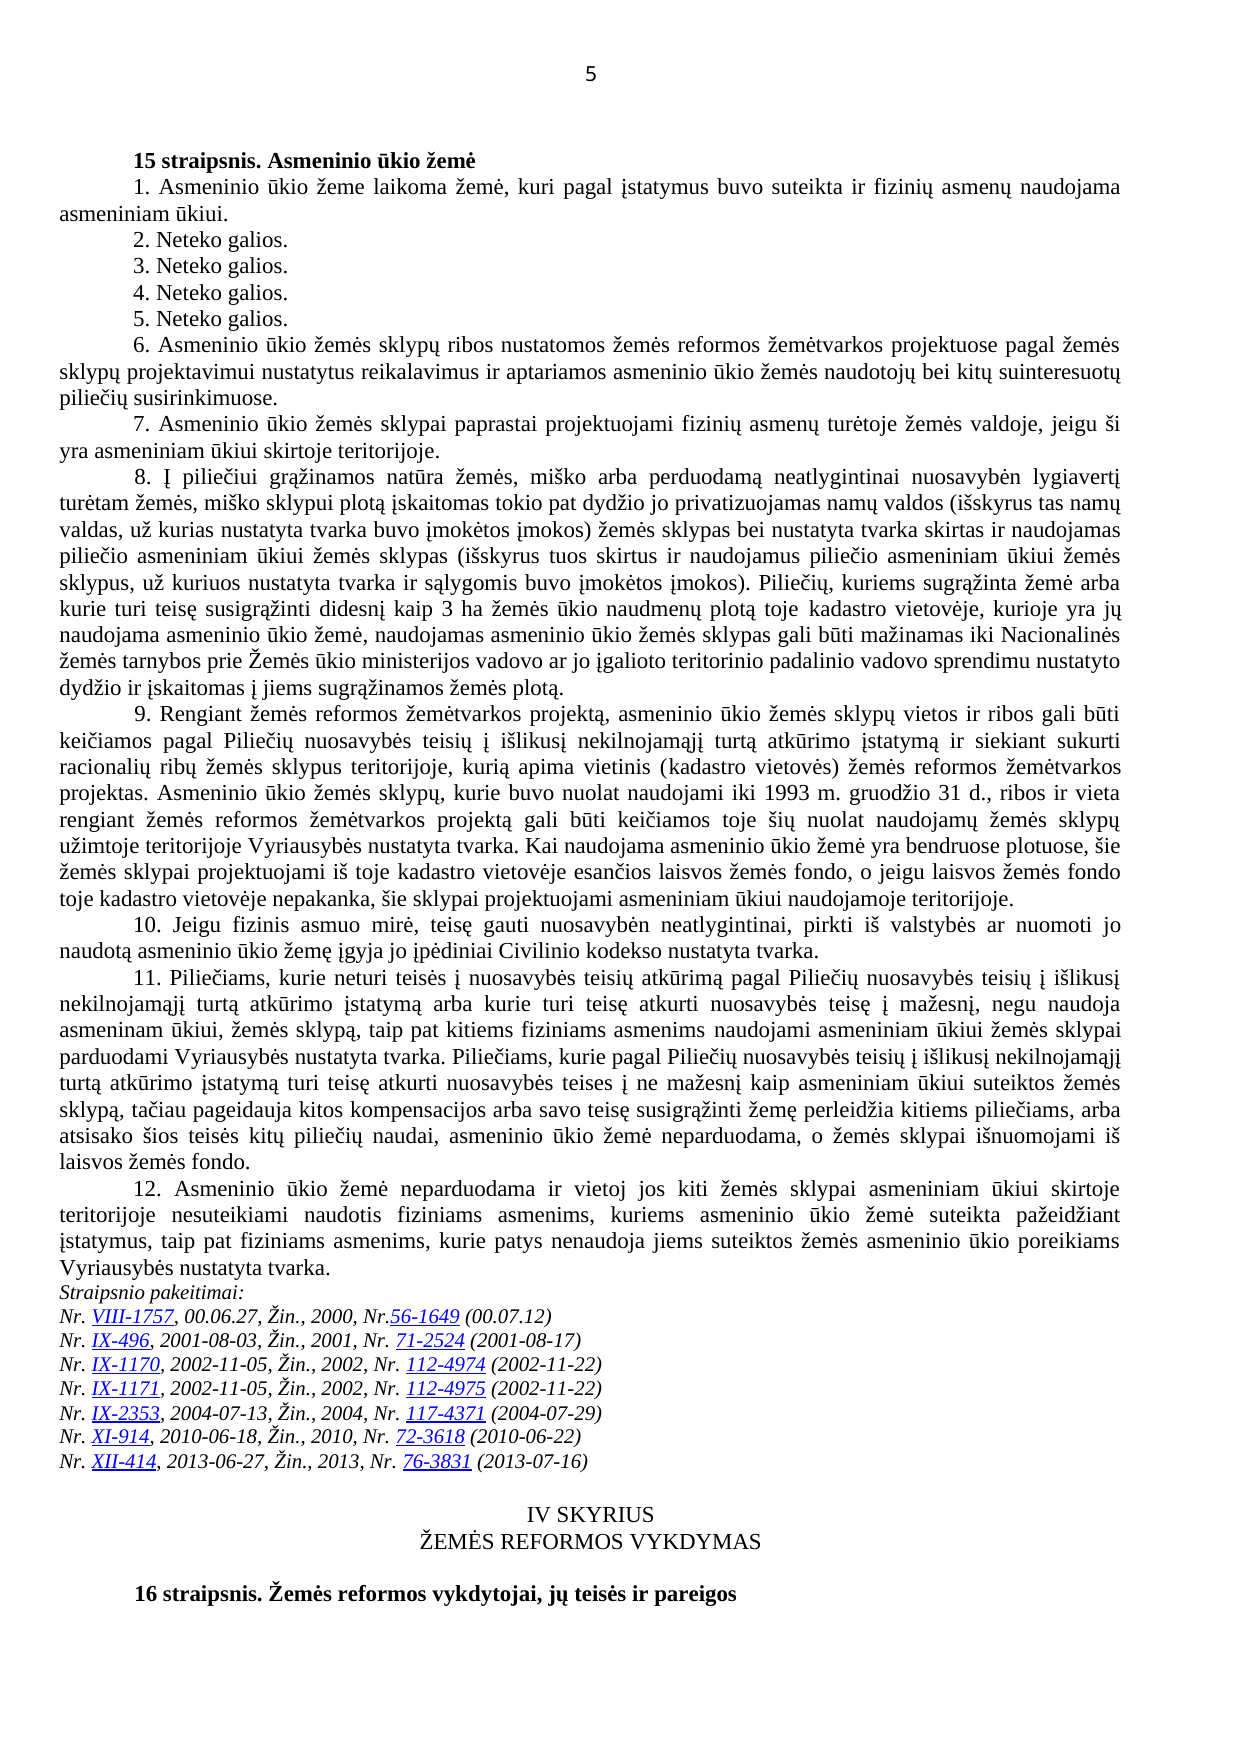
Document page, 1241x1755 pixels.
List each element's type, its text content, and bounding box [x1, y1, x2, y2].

text 9. Rengiant žemės reformos žemėtvarkos projektą, asmeninio ūkio žemės sklypų vietos ir ribos gali būti keičiamos pagal Piliečių nuosavybės teisių į išlikusį nekilnojamąjį turtą atkūrimo įstatymą ir siekiant sukurti racionalių ribų žemės sklypus teritorijoje, kurią apima vietinis (kadastro vietovės) žemės reformos žemėtvarkos projektas. Asmeninio ūkio žemės sklypų, kurie buvo nuolat naudojami iki 1993 m. gruodžio 31 d., ribos ir vieta rengiant žemės reformos žemėtvarkos projektą gali būti keičiamos toje šių nuolat naudojamų žemės sklypų užimtoje teritorijoje Vyriausybės nustatyta tvarka. Kai naudojama asmeninio ūkio žemė yra bendruose plotuose, šie žemės sklypai projektuojami iš toje kadastro vietovėje esančios laisvos žemės fondo, o jeigu laisvos žemės fondo toje kadastro vietovėje nepakanka, šie sklypai projektuojami asmeniniam ūkiui naudojamoje teritorijoje. [59, 700, 1122, 911]
text Nr. IX-1170, 2002-11-05, Žin., 2002, Nr. 112-4974 (2002-11-22) [59, 1352, 1122, 1376]
text 11. Piliečiams, kurie neturi teisės į nuosavybės teisių atkūrimą pagal Piliečių nuosavybės teisių į išlikusį nekilnojamąjį turtą atkūrimo įstatymą arba kurie turi teisę atkurti nuosavybės teisę į mažesnį, negu naudoja asmeninam ūkiui, žemės sklypą, taip pat kitiems fiziniams asmenims naudojami asmeniniam ūkiui žemės sklypai parduodami Vyriausybės nustatyta tvarka. Piliečiams, kurie pagal Piliečių nuosavybės teisių į išlikusį nekilnojamąjį turtą atkūrimo įstatymą turi teisę atkurti nuosavybės teises į ne mažesnį kaip asmeniniam ūkiui suteiktos žemės sklypą, tačiau pageidauja kitos kompensacijos arba savo teisę susigrąžinti žemę perleidžia kitiems piliečiams, arba atsisako šios teisės kitų piliečių naudai, asmeninio ūkio žemė neparduodama, o žemės sklypai išnuomojami iš laisvos žemės fondo. [59, 964, 1122, 1175]
text 16 straipsnis. Žemės reformos vykdytojai, jų teisės ir pareigos [59, 1580, 1122, 1607]
text Nr. IX-1171, 2002-11-05, Žin., 2002, Nr. 112-4975 (2002-11-22) [59, 1376, 1122, 1400]
text 4. Neteko galios. [59, 279, 1122, 305]
text 2. Neteko galios. [59, 226, 1122, 252]
text Nr. XI-914, 2010-06-18, Žin., 2010, Nr. 72-3618 (2010-06-22) [59, 1424, 1122, 1448]
text Nr. VIII-1757, 00.06.27, Žin., 2000, Nr.56-1649 (00.07.12) [59, 1304, 1122, 1328]
text Nr. IX-496, 2001-08-03, Žin., 2001, Nr. 71-2524 (2001-08-17) [59, 1328, 1122, 1352]
text Žemės reformos vykdymas [59, 1528, 1122, 1554]
text 15 straipsnis. Asmeninio ūkio žemė [59, 147, 1122, 173]
text Straipsnio pakeitimai: [59, 1280, 1122, 1304]
text 5. Neteko galios. [59, 305, 1122, 331]
text 7. Asmeninio ūkio žemės sklypai paprastai projektuojami fizinių asmenų turėtoje žemės valdoje, jeigu ši yra asmeniniam ūkiui skirtoje teritorijoje. [59, 410, 1122, 463]
text 6. Asmeninio ūkio žemės sklypų ribos nustatomos žemės reformos žemėtvarkos projektuose pagal žemės sklypų projektavimui nustatytus reikalavimus ir aptariamos asmeninio ūkio žemės naudotojų bei kitų suinteresuotų piliečių susirinkimuose. [59, 331, 1122, 410]
text 3. Neteko galios. [59, 252, 1122, 279]
text 12. Asmeninio ūkio žemė neparduodama ir vietoj jos kiti žemės sklypai asmeniniam ūkiui skirtoje teritorijoje nesuteikiami naudotis fiziniams asmenims, kuriems asmeninio ūkio žemė suteikta pažeidžiant įstatymus, taip pat fiziniams asmenims, kurie patys nenaudoja jiems suteiktos žemės asmeninio ūkio poreikiams Vyriausybės nustatyta tvarka. [59, 1175, 1122, 1280]
text Nr. IX-2353, 2004-07-13, Žin., 2004, Nr. 117-4371 (2004-07-29) [59, 1400, 1122, 1424]
text 10. Jeigu fizinis asmuo mirė, teisę gauti nuosavybėn neatlygintinai, pirkti iš valstybės ar nuomoti jo naudotą asmeninio ūkio žemę įgyja jo įpėdiniai Civilinio kodekso nustatyta tvarka. [59, 911, 1122, 964]
text 1. Asmeninio ūkio žeme laikoma žemė, kuri pagal įstatymus buvo suteikta ir fizinių asmenų naudojama asmeniniam ūkiui. [59, 173, 1122, 226]
text IV skyrius [59, 1501, 1122, 1528]
text 8. Į piliečiui grąžinamos natūra žemės, miško arba perduodamą neatlygintinai nuosavybėn lygiavertį turėtam žemės, miško sklypui plotą įskaitomas tokio pat dydžio jo privatizuojamas namų valdos (išskyrus tas namų valdas, už kurias nustatyta tvarka buvo įmokėtos įmokos) žemės sklypas bei nustatyta tvarka skirtas ir naudojamas piliečio asmeniniam ūkiui žemės sklypas (išskyrus tuos skirtus ir naudojamus piliečio asmeniniam ūkiui žemės sklypus, už kuriuos nustatyta tvarka ir sąlygomis buvo įmokėtos įmokos). Piliečių, kuriems sugrąžinta žemė arba kurie turi teisę susigrąžinti didesnį kaip 3 ha žemės ūkio naudmenų plotą toje kadastro vietovėje, kurioje yra jų naudojama asmeninio ūkio žemė, naudojamas asmeninio ūkio žemės sklypas gali būti mažinamas iki Nacionalinės žemės tarnybos prie Žemės ūkio ministerijos vadovo ar jo įgalioto teritorinio padalinio vadovo sprendimu nustatyto dydžio ir įskaitomas į jiems sugrąžinamos žemės plotą. [59, 463, 1122, 700]
text Nr. XII-414, 2013-06-27, Žin., 2013, Nr. 76-3831 (2013-07-16) [59, 1448, 1122, 1473]
